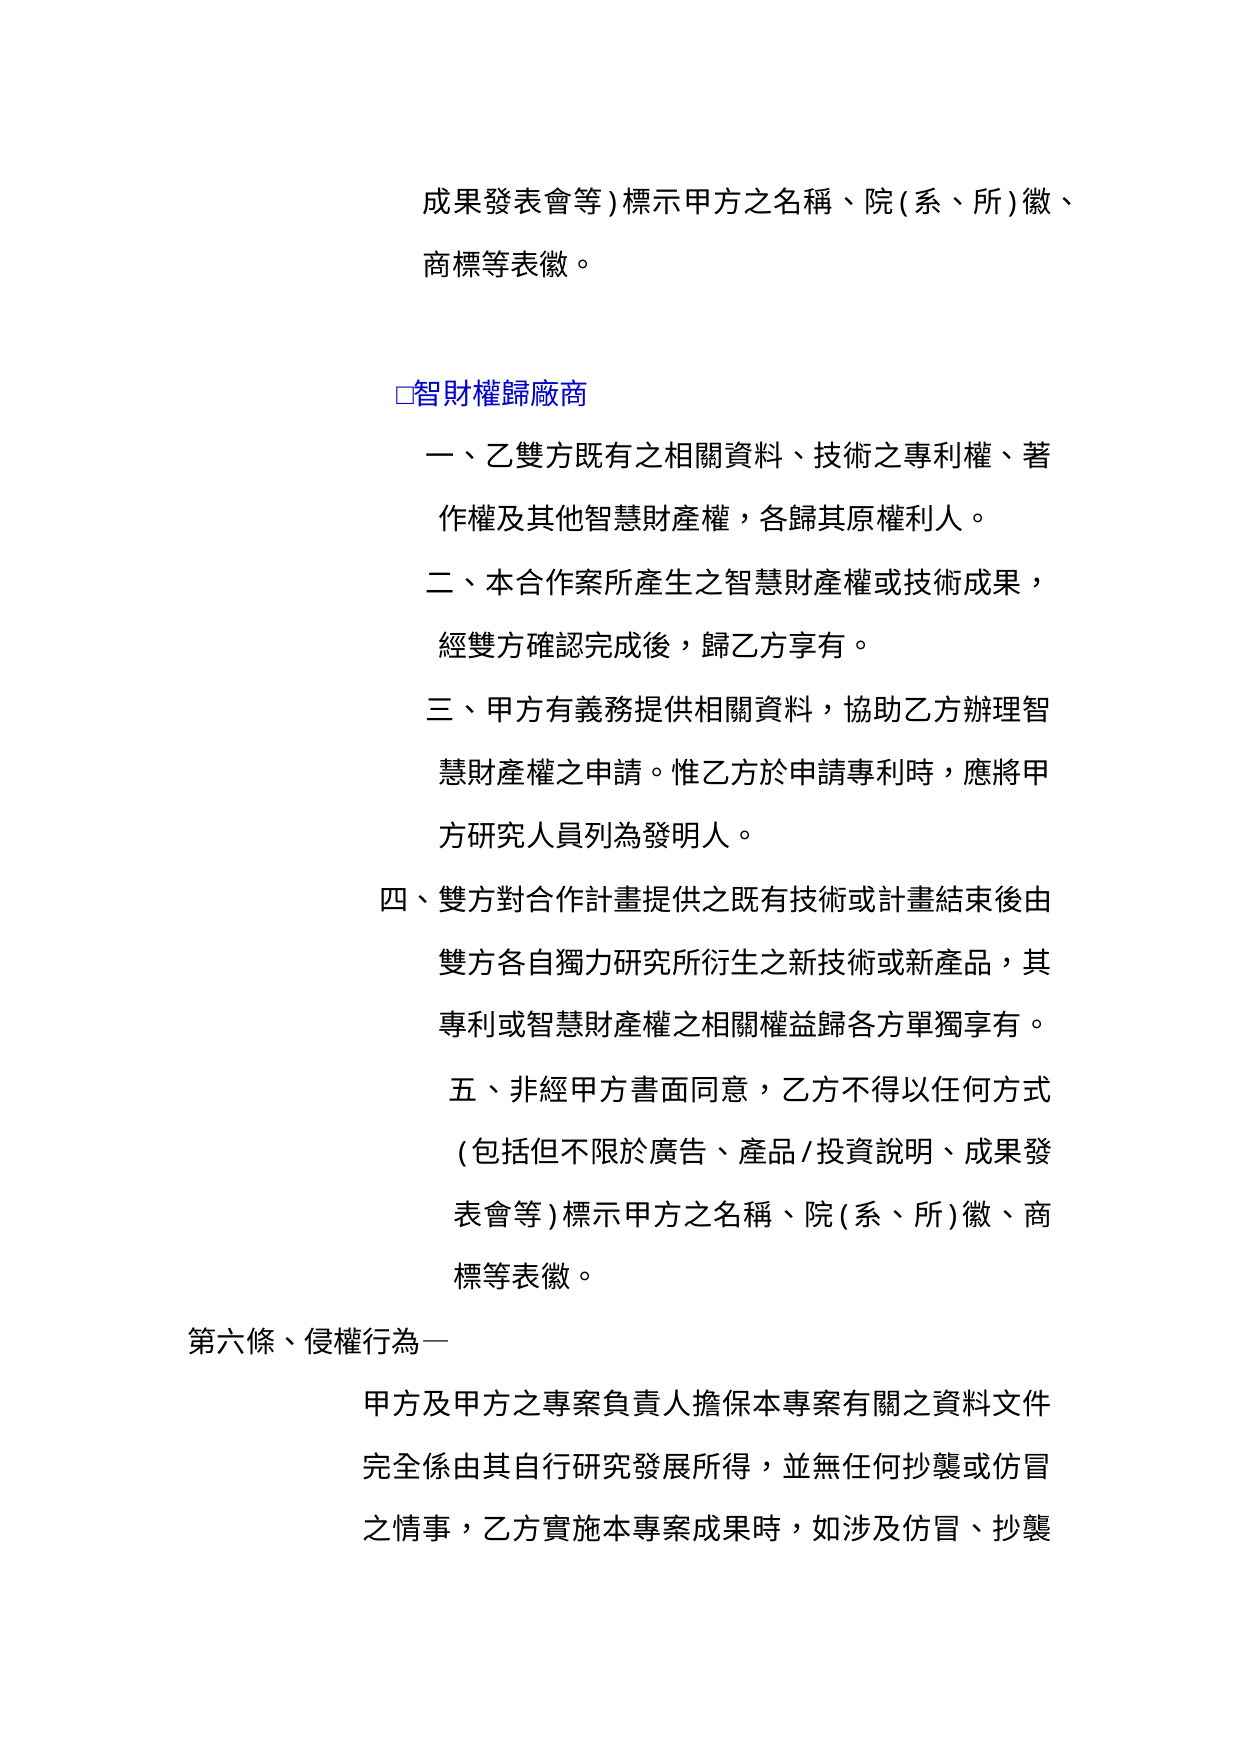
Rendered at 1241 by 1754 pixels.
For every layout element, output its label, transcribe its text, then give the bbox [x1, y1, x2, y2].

text □智財權歸廠商 [396, 350, 1053, 412]
text 甲方及甲方之專案負責人擔保本專案有關之資料文件完全係由其自行研究發展所得，並無任何抄襲或仿冒之情事，乙方實施本專案成果時，如涉及仿冒、抄襲或侵犯他人智慧財產權，應由可歸責之一方負責賠償，賠償金額以本合約金額為上限。 [362, 1360, 1053, 1548]
text 二、本合作案所產生之智慧財產權或技術成果，經雙方確認完成後，歸乙方享有。 [187, 539, 1053, 664]
text 五、非經甲方書面同意，乙方不得以任何方式(包括但不限於廣告、產品/投資說明、成果發表會等)標示甲方之名稱、院(系、所)徽、商標等表徽。 [187, 1046, 1053, 1296]
text 一、乙雙方既有之相關資料、技術之專利權、著作權及其他智慧財產權，各歸其原權利人。 [187, 412, 1053, 537]
text 三、甲方有義務提供相關資料，協助乙方辦理智慧財產權之申請。惟乙方於申請專利時，應將甲方研究人員列為發明人。 [187, 667, 1053, 854]
list 非經甲方書面同意，乙方不得以任何方式(包括但不限於廣告、產品/投資說明、成果發表會等)標示甲方之名稱、院(系、所)徽、商標等表徽。 [423, 158, 1053, 283]
text 第六條、侵權行為— [187, 1298, 1053, 1360]
text 四、雙方對合作計畫提供之既有技術或計畫結束後由雙方各自獨力研究所衍生之新技術或新產品，其專利或智慧財產權之相關權益歸各方單獨享有。 [379, 856, 1053, 1044]
